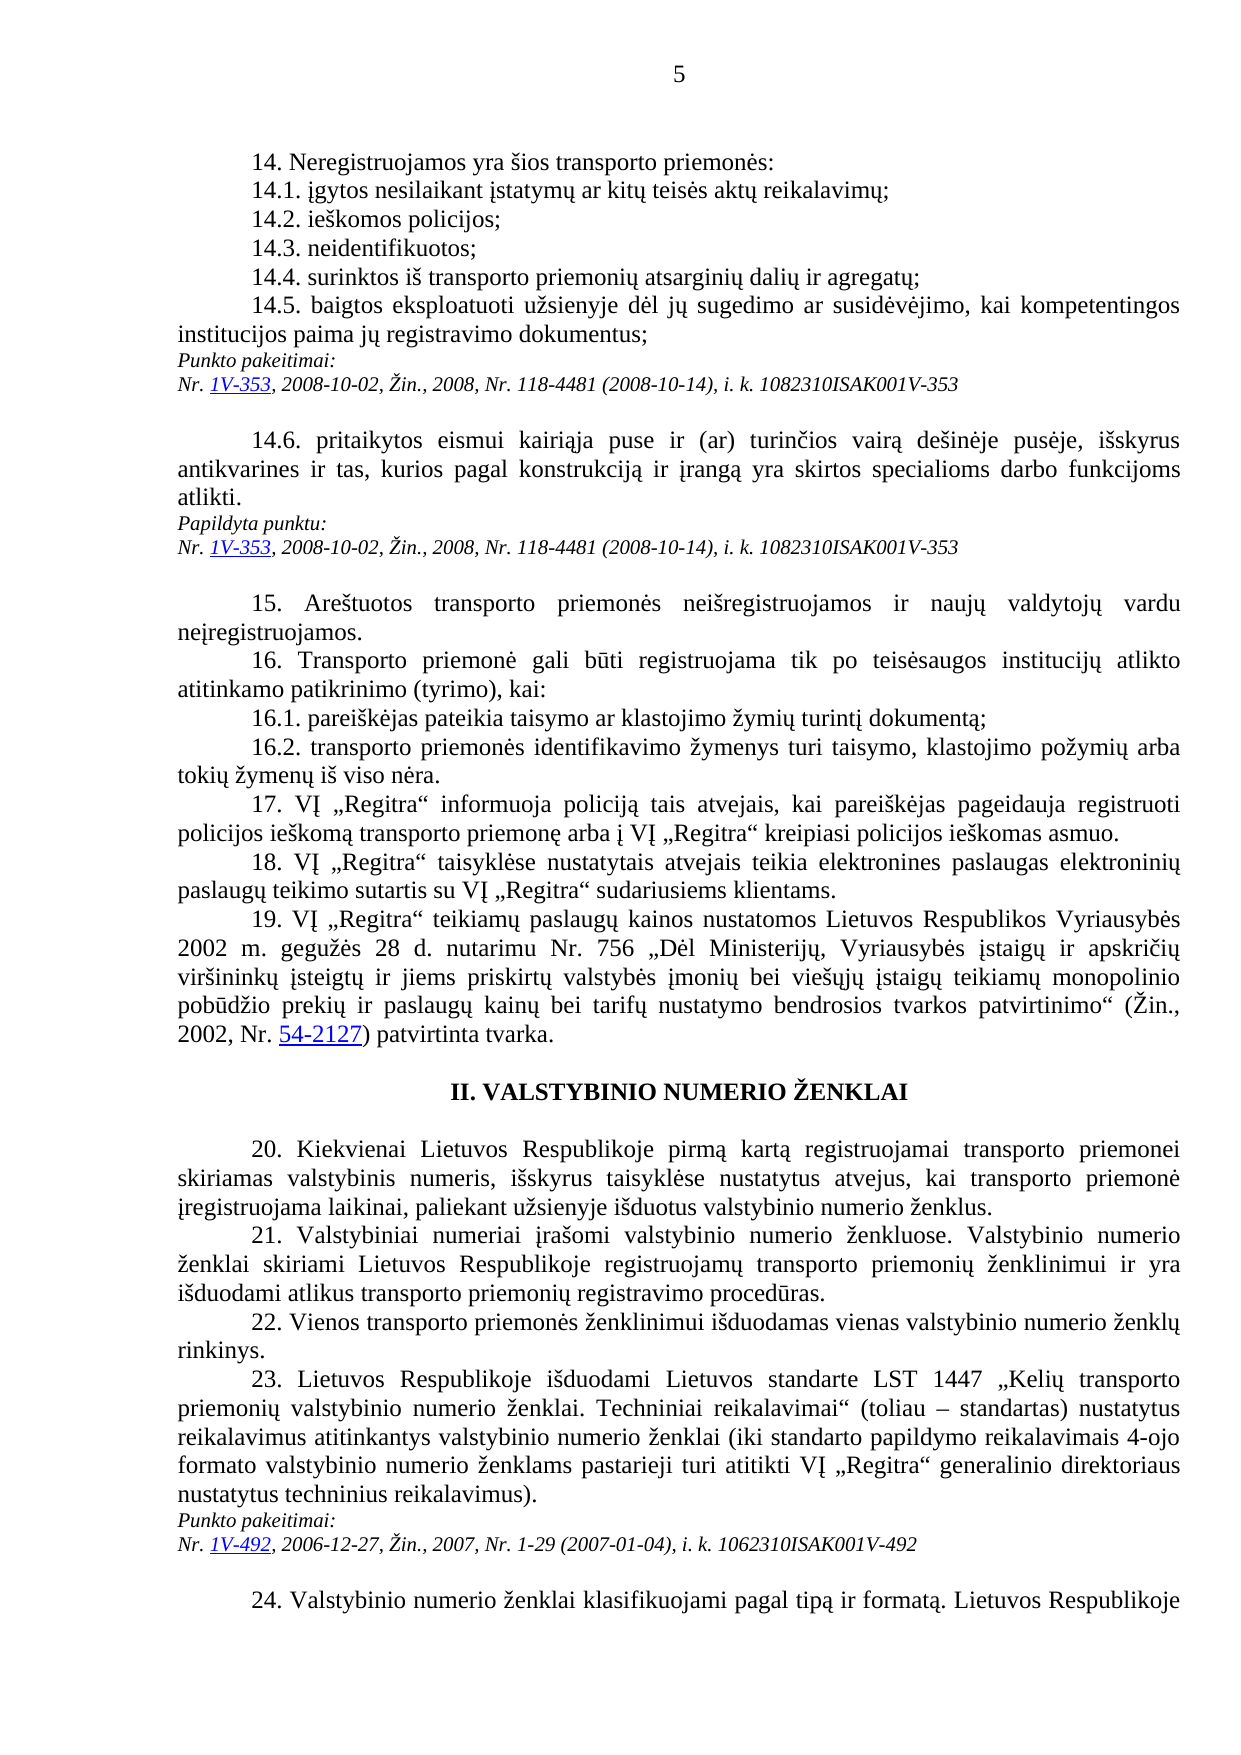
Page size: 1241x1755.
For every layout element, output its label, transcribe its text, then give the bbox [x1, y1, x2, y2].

text 16. Transporto priemonė gali būti registruojama tik po teisėsaugos institucijų atlikto atitinkamo patikrinimo (tyrimo), kai: [177, 646, 1181, 703]
text Papildyta punktu: [177, 511, 1181, 535]
text 21. Valstybiniai numeriai įrašomi valstybinio numerio ženkluose. Valstybinio numerio ženklai skiriami Lietuvos Respublikoje registruojamų transporto priemonių ženklinimui ir yra išduodami atlikus transporto priemonių registravimo procedūras. [177, 1221, 1181, 1307]
text Punkto pakeitimai: [177, 1508, 1181, 1532]
text 18. VĮ „Regitra“ taisyklėse nustatytais atvejais teikia elektronines paslaugas elektroninių paslaugų teikimo sutartis su VĮ „Regitra“ sudariusiems klientams. [177, 847, 1181, 904]
text 14.4. surinktos iš transporto priemonių atsarginių dalių ir agregatų; [177, 262, 1181, 291]
text Nr. 1V-353, 2008-10-02, Žin., 2008, Nr. 118-4481 (2008-10-14), i. k. 1082310ISAK001V-353 [177, 372, 1181, 396]
text 19. VĮ „Regitra“ teikiamų paslaugų kainos nustatomos Lietuvos Respublikos Vyriausybės 2002 m. gegužės 28 d. nutarimu Nr. 756 „Dėl Ministerijų, Vyriausybės įstaigų ir apskričių viršininkų įsteigtų ir jiems priskirtų valstybės įmonių bei viešųjų įstaigų teikiamų monopolinio pobūdžio prekių ir paslaugų kainų bei tarifų nustatymo bendrosios tvarkos patvirtinimo“ (Žin., 2002, Nr. 54-2127) patvirtinta tvarka. [177, 904, 1181, 1048]
text Nr. 1V-353, 2008-10-02, Žin., 2008, Nr. 118-4481 (2008-10-14), i. k. 1082310ISAK001V-353 [177, 535, 1181, 559]
text 14. Neregistruojamos yra šios transporto priemonės: [177, 147, 1181, 176]
text 22. Vienos transporto priemonės ženklinimui išduodamas vienas valstybinio numerio ženklų rinkinys. [177, 1307, 1181, 1364]
text 20. Kiekvienai Lietuvos Respublikoje pirmą kartą registruojamai transporto priemonei skiriamas valstybinis numeris, išskyrus taisyklėse nustatytus atvejus, kai transporto priemonė įregistruojama laikinai, paliekant užsienyje išduotus valstybinio numerio ženklus. [177, 1134, 1181, 1221]
text 17. VĮ „Regitra“ informuoja policiją tais atvejais, kai pareiškėjas pageidauja registruoti policijos ieškomą transporto priemonę arba į VĮ „Regitra“ kreipiasi policijos ieškomas asmuo. [177, 789, 1181, 847]
text 14.5. baigtos eksploatuoti užsienyje dėl jų sugedimo ar susidėvėjimo, kai kompetentingos institucijos paima jų registravimo dokumentus; [177, 291, 1181, 348]
text 16.1. pareiškėjas pateikia taisymo ar klastojimo žymių turintį dokumentą; [177, 703, 1181, 732]
text Punkto pakeitimai: [177, 348, 1181, 372]
text 14.2. ieškomos policijos; [177, 204, 1181, 233]
text Nr. 1V-492, 2006-12-27, Žin., 2007, Nr. 1-29 (2007-01-04), i. k. 1062310ISAK001V-492 [177, 1532, 1181, 1556]
text 15. Areštuotos transporto priemonės neišregistruojamos ir naujų valdytojų vardu neįregistruojamos. [177, 588, 1181, 646]
text 14.1. įgytos nesilaikant įstatymų ar kitų teisės aktų reikalavimų; [177, 176, 1181, 204]
text 24. Valstybinio numerio ženklai klasifikuojami pagal tipą ir formatą. Lietuvos Respublikoje [177, 1585, 1181, 1614]
text 14.3. neidentifikuotos; [177, 233, 1181, 262]
text 14.6. pritaikytos eismui kairiąja puse ir (ar) turinčios vairą dešinėje pusėje, išskyrus antikvarines ir tas, kurios pagal konstrukciją ir įrangą yra skirtos specialioms darbo funkcijoms atlikti. [177, 425, 1181, 511]
text 16.2. transporto priemonės identifikavimo žymenys turi taisymo, klastojimo požymių arba tokių žymenų iš viso nėra. [177, 732, 1181, 789]
text 23. Lietuvos Respublikoje išduodami Lietuvos standarte LST 1447 „Kelių transporto priemonių valstybinio numerio ženklai. Techniniai reikalavimai“ (toliau – standartas) nustatytus reikalavimus atitinkantys valstybinio numerio ženklai (iki standarto papildymo reikalavimais 4-ojo formato valstybinio numerio ženklams pastarieji turi atitikti VĮ „Regitra“ generalinio direktoriaus nustatytus techninius reikalavimus). [177, 1364, 1181, 1508]
text II. VALSTYBINIO NUMERIO ŽENKLAI [177, 1077, 1181, 1106]
